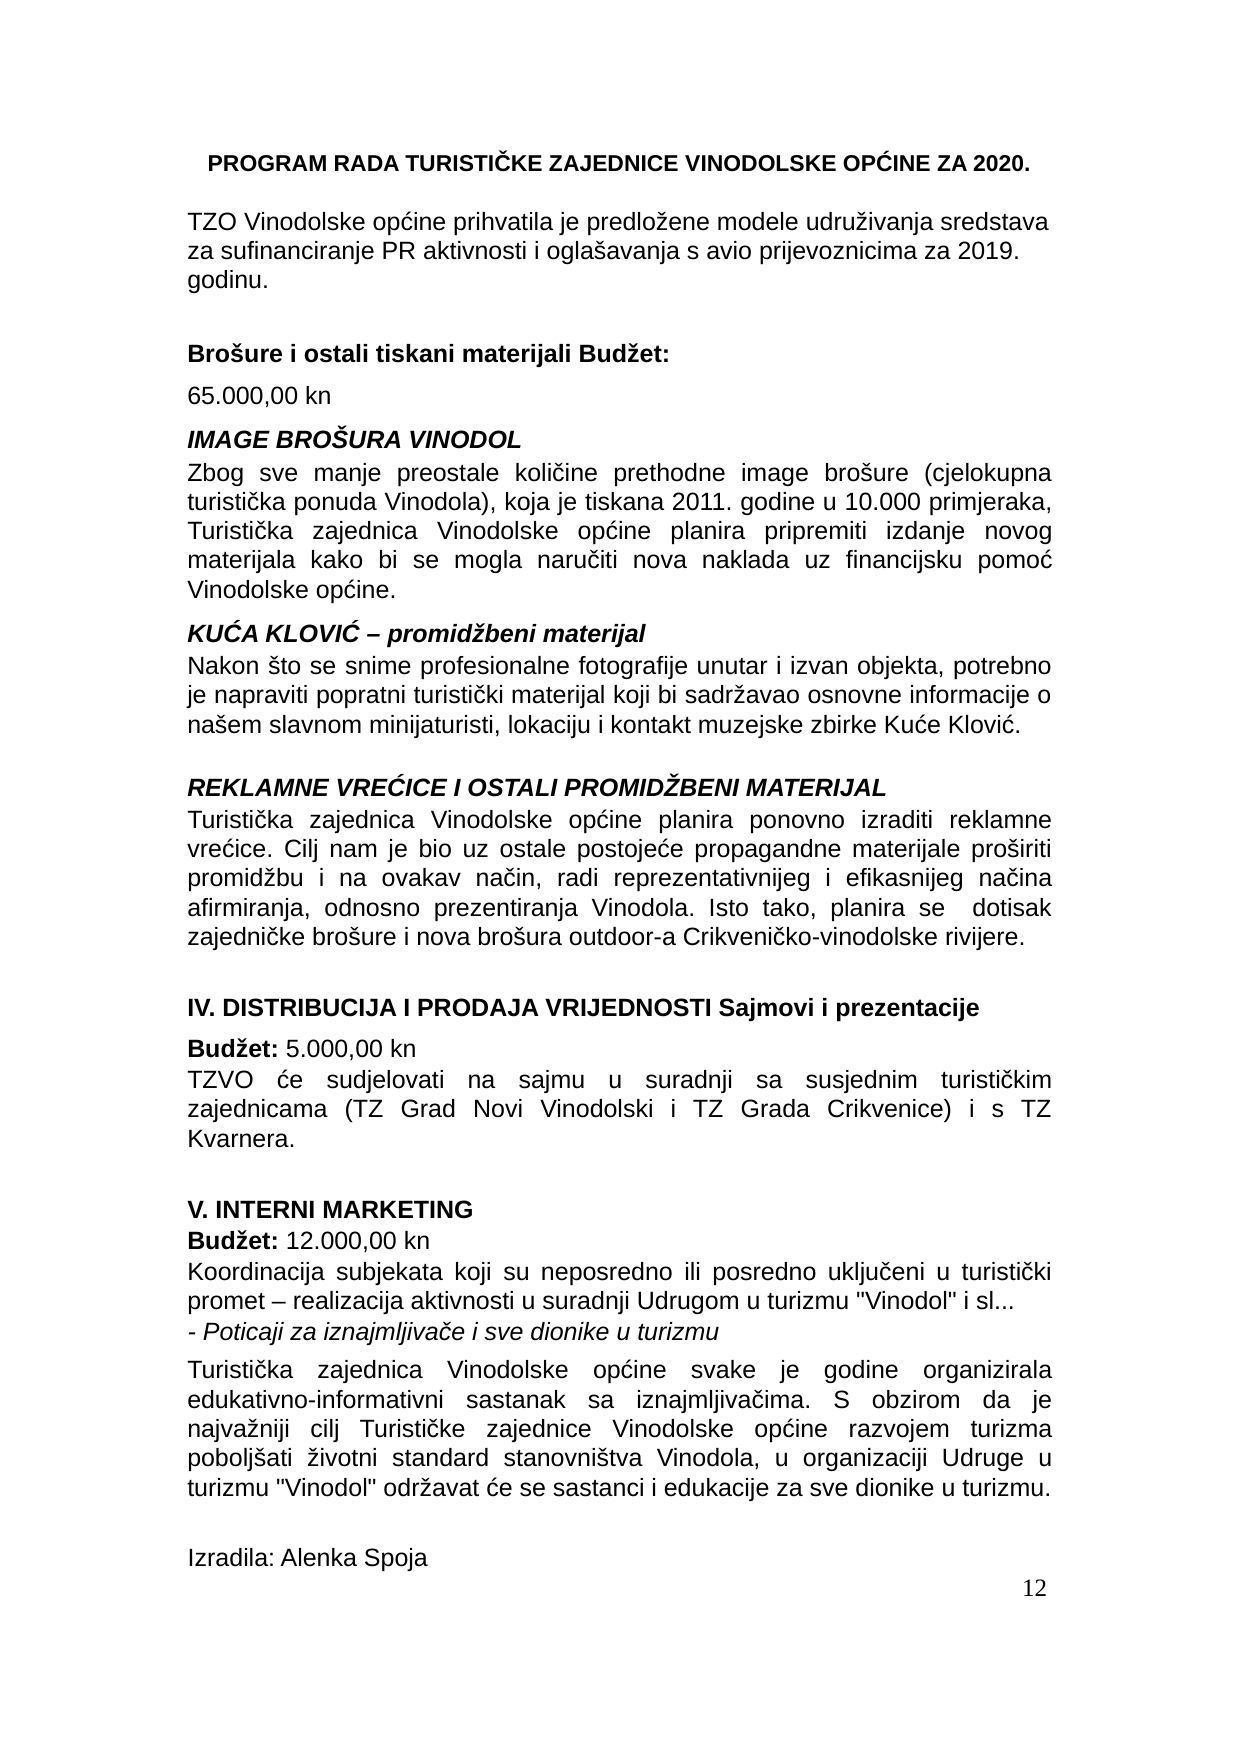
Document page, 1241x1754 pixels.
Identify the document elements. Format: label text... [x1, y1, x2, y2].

subtitle REKLAMNE VREĆICE I OSTALI PROMIDŽBENI MATERIJAL [187, 772, 1053, 801]
text Budžet: 12.000,00 kn [187, 1226, 1053, 1254]
subtitle KUĆA KLOVIĆ – promidžbeni materijal [187, 619, 1053, 648]
subtitle IV. DISTRIBUCIJA I PRODAJA VRIJEDNOSTI Sajmovi i prezentacije [187, 993, 1053, 1021]
text Nakon što se snime profesionalne fotografije unutar i izvan objekta, potrebno je napraviti popratni turistički materijal koji bi sadržavao osnovne informacije o našem slavnom minijaturisti, lokaciju i kontakt muzejske zbirke Kuće Klović. [187, 651, 1053, 739]
text Koordinacija subjekata koji su neposredno ili posredno uključeni u turistički promet – realizacija aktivnosti u suradnji Udrugom u turizmu "Vinodol" i sl... [187, 1257, 1053, 1315]
subtitle Brošure i ostali tiskani materijali Budžet: 65.000,00 kn [187, 339, 671, 409]
subtitle V. INTERNI MARKETING [187, 1195, 1053, 1223]
text - Poticaji za iznajmljivače i sve dionike u turizmu [187, 1317, 1053, 1346]
text TZO Vinodolske općine prihvatila je predložene modele udruživanja sredstava za sufinanciranje PR aktivnosti i oglašavanja s avio prijevoznicima za 2019. godinu. [187, 207, 1053, 294]
text Budžet: 5.000,00 kn [187, 1034, 1053, 1063]
text Turistička zajednica Vinodolske općine svake je godine organizirala edukativno-informativni sastanak sa iznajmljivačima. S obzirom da je najvažniji cilj Turističke zajednice Vinodolske općine razvojem turizma poboljšati životni standard stanovništva Vinodola, u organizaciji Udruge u turizmu "Vinodol" održavat će se sastanci i edukacije za sve dionike u turizmu. [187, 1356, 1053, 1501]
text TZVO će sudjelovati na sajmu u suradnji sa susjednim turističkim zajednicama (TZ Grad Novi Vinodolski i TZ Grada Crikvenice) i s TZ Kvarnera. [187, 1065, 1053, 1152]
text Turistička zajednica Vinodolske općine planira ponovno izraditi reklamne vrećice. Cilj nam je bio uz ostale postojeće propagandne materijale proširiti promidžbu i na ovakav način, radi reprezentativnijeg i efikasnijeg načina afirmiranja, odnosno prezentiranja Vinodola. Isto tako, planira se dotisak zajedničke brošure i nova brošura outdoor-a Crikveničko-vinodolske rivijere. [187, 805, 1053, 951]
text Zbog sve manje preostale količine prethodne image brošure (cjelokupna turistička ponuda Vinodola), koja je tiskana 2011. godine u 10.000 primjeraka, Turistička zajednica Vinodolske općine planira pripremiti izdanje novog materijala kako bi se mogla naručiti nova naklada uz financijsku pomoć Vinodolske općine. [187, 457, 1053, 603]
subtitle IMAGE BROŠURA VINODOL [187, 425, 1053, 454]
